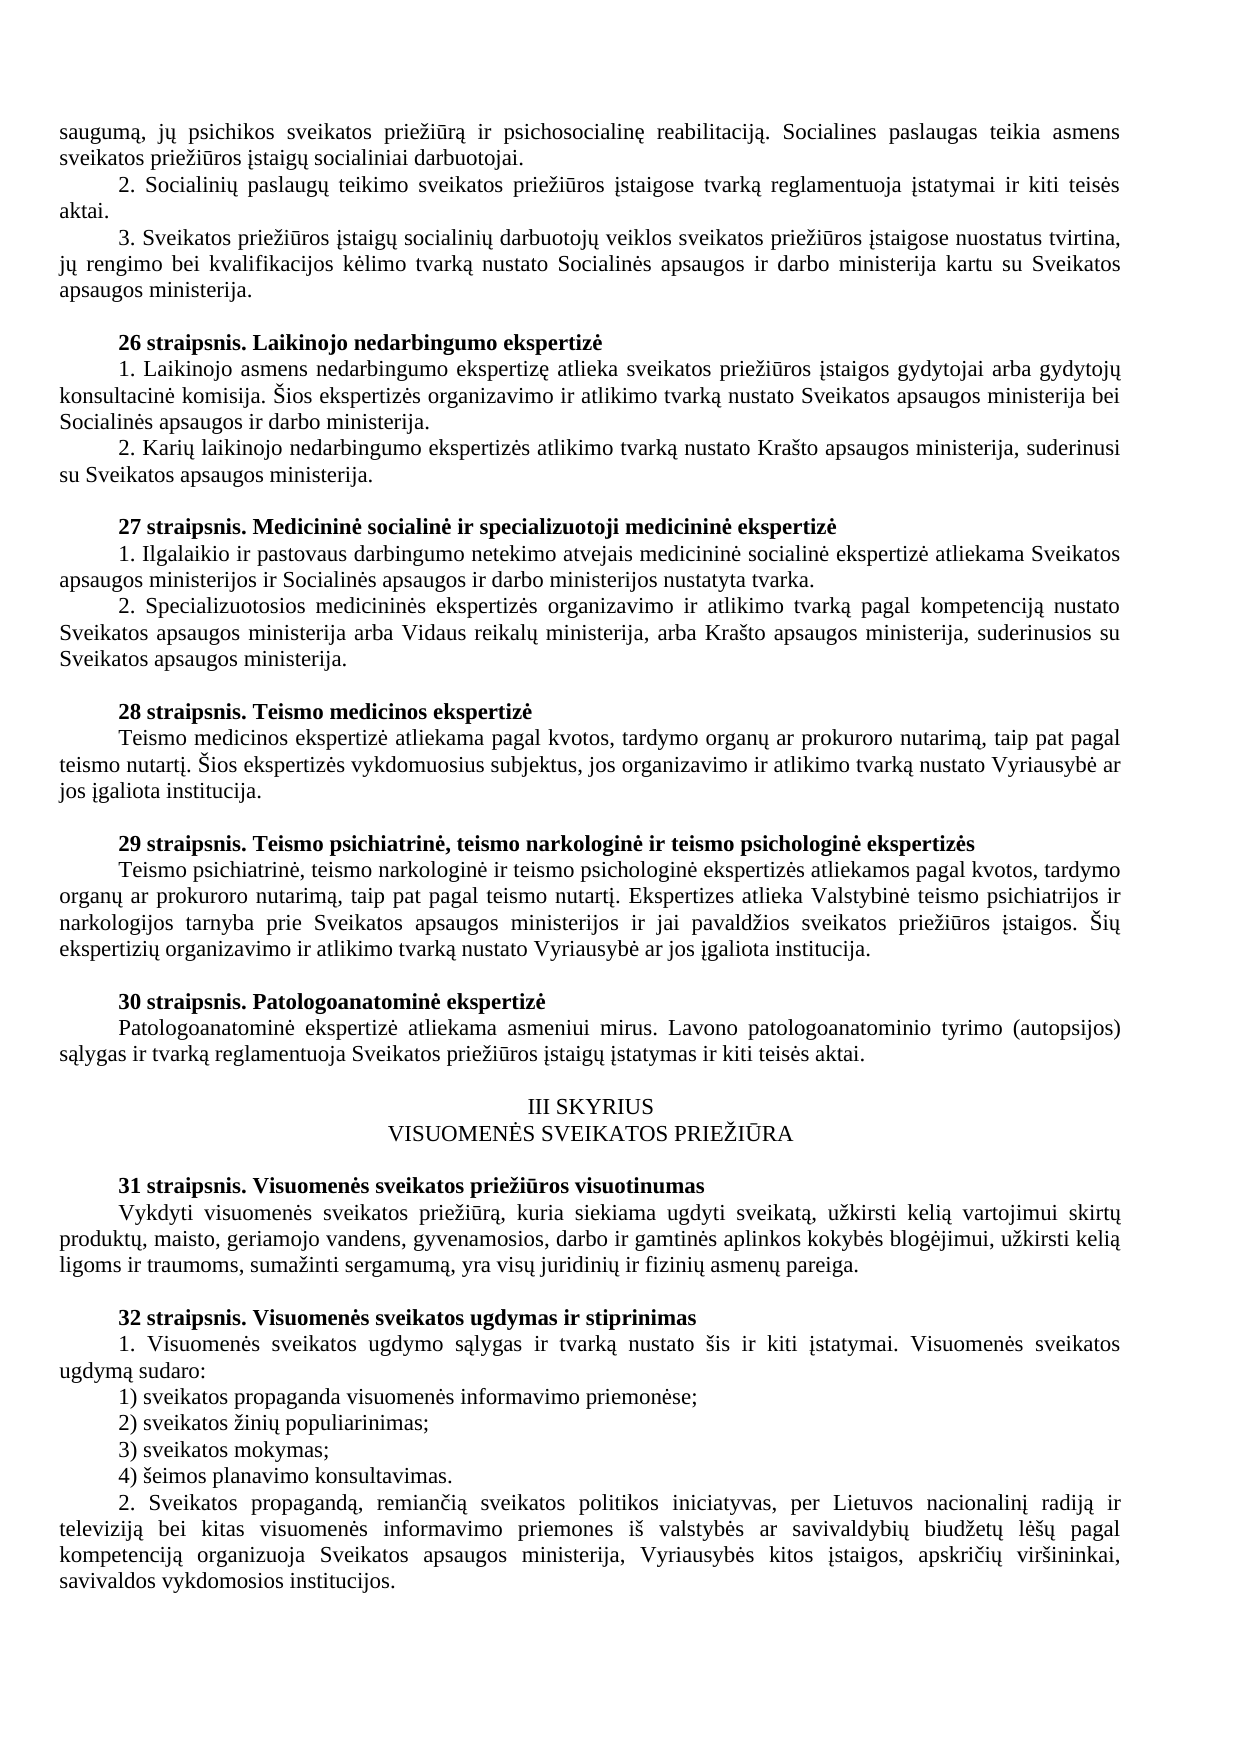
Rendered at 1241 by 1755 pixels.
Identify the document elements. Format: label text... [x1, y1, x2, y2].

text 3) sveikatos mokymas; [59, 1436, 1122, 1462]
text saugumą, jų psichikos sveikatos priežiūrą ir psichosocialinę reabilitaciją. Socialines paslaugas teikia asmens sveikatos priežiūros įstaigų socialiniai darbuotojai. [59, 118, 1122, 171]
text 30 straipsnis. Patologoanatominė ekspertizė [59, 988, 1122, 1014]
text Teismo psichiatrinė, teismo narkologinė ir teismo psichologinė ekspertizės atliekamos pagal kvotos, tardymo organų ar prokuroro nutarimą, taip pat pagal teismo nutartį. Ekspertizes atlieka Valstybinė teismo psichiatrijos ir narkologijos tarnyba prie Sveikatos apsaugos ministerijos ir jai pavaldžios sveikatos priežiūros įstaigos. Šių ekspertizių organizavimo ir atlikimo tvarką nustato Vyriausybė ar jos įgaliota institucija. [59, 856, 1122, 961]
text 2. Karių laikinojo nedarbingumo ekspertizės atlikimo tvarką nustato Krašto apsaugos ministerija, suderinusi su Sveikatos apsaugos ministerija. [59, 434, 1122, 487]
text 2. Socialinių paslaugų teikimo sveikatos priežiūros įstaigose tvarką reglamentuoja įstatymai ir kiti teisės aktai. [59, 171, 1122, 223]
text VISUOMENĖS SVEIKATOS PRIEŽIŪRA [59, 1119, 1122, 1146]
text Teismo medicinos ekspertizė atliekama pagal kvotos, tardymo organų ar prokuroro nutarimą, taip pat pagal teismo nutartį. Šios ekspertizės vykdomuosius subjektus, jos organizavimo ir atlikimo tvarką nustato Vyriausybė ar jos įgaliota institucija. [59, 724, 1122, 803]
text 2) sveikatos žinių populiarinimas; [59, 1409, 1122, 1436]
text 27 straipsnis. Medicininė socialinė ir specializuotoji medicininė ekspertizė [59, 513, 1122, 540]
text 28 straipsnis. Teismo medicinos ekspertizė [59, 698, 1122, 724]
text 31 straipsnis. Visuomenės sveikatos priežiūros visuotinumas [59, 1172, 1122, 1199]
text 1. Laikinojo asmens nedarbingumo ekspertizę atlieka sveikatos priežiūros įstaigos gydytojai arba gydytojų konsultacinė komisija. Šios ekspertizės organizavimo ir atlikimo tvarką nustato Sveikatos apsaugos ministerija bei Socialinės apsaugos ir darbo ministerija. [59, 355, 1122, 434]
text Vykdyti visuomenės sveikatos priežiūrą, kuria siekiama ugdyti sveikatą, užkirsti kelią vartojimui skirtų produktų, maisto, geriamojo vandens, gyvenamosios, darbo ir gamtinės aplinkos kokybės blogėjimui, užkirsti kelią ligoms ir traumoms, sumažinti sergamumą, yra visų juridinių ir fizinių asmenų pareiga. [59, 1199, 1122, 1278]
text 26 straipsnis. Laikinojo nedarbingumo ekspertizė [59, 329, 1122, 355]
text 29 straipsnis. Teismo psichiatrinė, teismo narkologinė ir teismo psichologinė ekspertizės [118, 830, 1122, 856]
text 1. Visuomenės sveikatos ugdymo sąlygas ir tvarką nustato šis ir kiti įstatymai. Visuomenės sveikatos ugdymą sudaro: [59, 1330, 1122, 1383]
text III SKYRIUS [59, 1093, 1122, 1119]
text 1. Ilgalaikio ir pastovaus darbingumo netekimo atvejais medicininė socialinė ekspertizė atliekama Sveikatos apsaugos ministerijos ir Socialinės apsaugos ir darbo ministerijos nustatyta tvarka. [59, 540, 1122, 592]
text Patologoanatominė ekspertizė atliekama asmeniui mirus. Lavono patologoanatominio tyrimo (autopsijos) sąlygas ir tvarką reglamentuoja Sveikatos priežiūros įstaigų įstatymas ir kiti teisės aktai. [59, 1014, 1122, 1067]
text 2. Specializuotosios medicininės ekspertizės organizavimo ir atlikimo tvarką pagal kompetenciją nustato Sveikatos apsaugos ministerija arba Vidaus reikalų ministerija, arba Krašto apsaugos ministerija, suderinusios su Sveikatos apsaugos ministerija. [59, 592, 1122, 672]
text 1) sveikatos propaganda visuomenės informavimo priemonėse; [59, 1383, 1122, 1409]
text 2. Sveikatos propagandą, remiančią sveikatos politikos iniciatyvas, per Lietuvos nacionalinį radiją ir televiziją bei kitas visuomenės informavimo priemones iš valstybės ar savivaldybių biudžetų lėšų pagal kompetenciją organizuoja Sveikatos apsaugos ministerija, Vyriausybės kitos įstaigos, apskričių viršininkai, savivaldos vykdomosios institucijos. [59, 1488, 1122, 1594]
text 4) šeimos planavimo konsultavimas. [59, 1462, 1122, 1488]
text 32 straipsnis. Visuomenės sveikatos ugdymas ir stiprinimas [59, 1304, 1122, 1330]
text 3. Sveikatos priežiūros įstaigų socialinių darbuotojų veiklos sveikatos priežiūros įstaigose nuostatus tvirtina, jų rengimo bei kvalifikacijos kėlimo tvarką nustato Socialinės apsaugos ir darbo ministerija kartu su Sveikatos apsaugos ministerija. [59, 223, 1122, 303]
